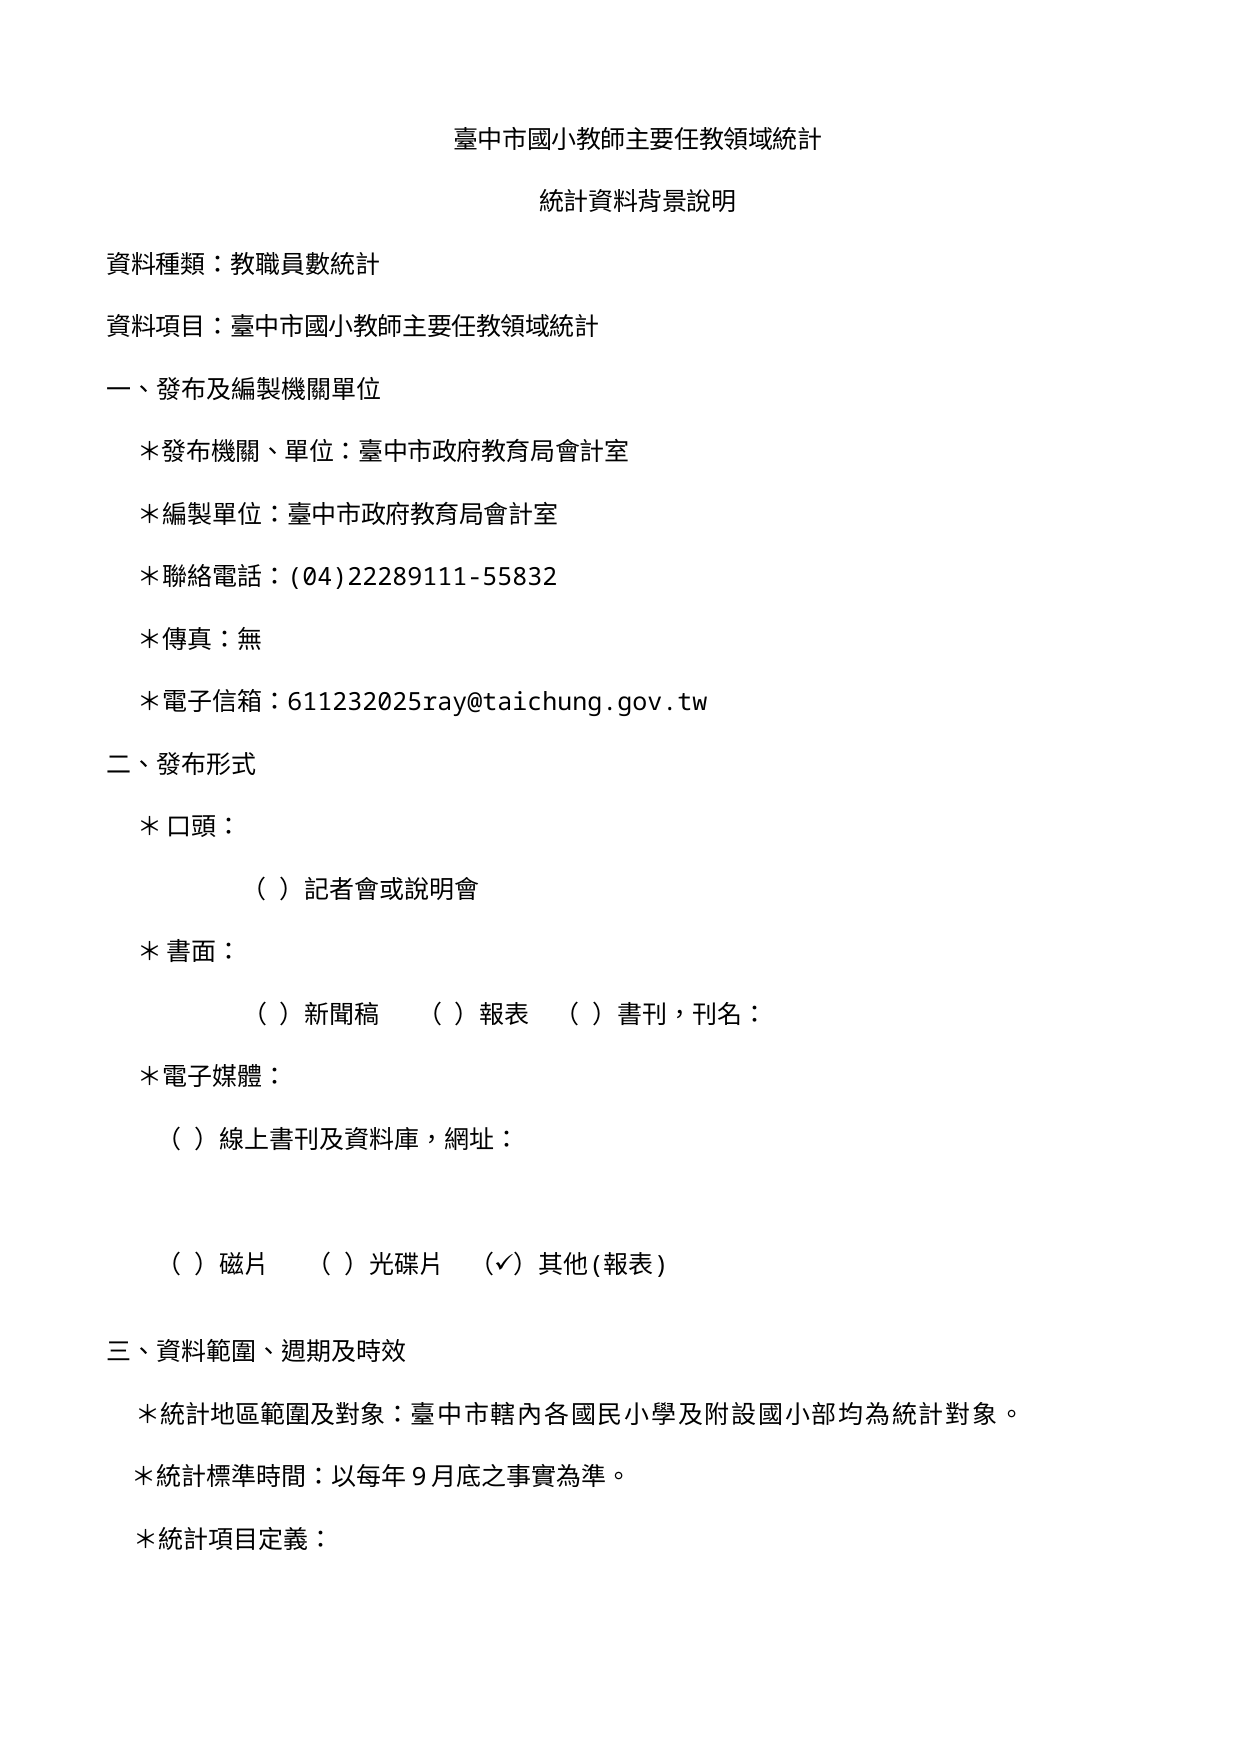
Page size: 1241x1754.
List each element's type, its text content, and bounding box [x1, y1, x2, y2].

text （ ）記者會或說明會 [106, 846, 1169, 908]
text （ ）磁片 （ ）光碟片 （）其他(報表) [106, 1221, 1203, 1283]
text ＊電子媒體： [137, 1033, 1169, 1096]
text ＊統計地區範圍及對象：臺中市轄內各國民小學及附設國小部均為統計對象。 [136, 1371, 1169, 1433]
text 資料項目：臺中市國小教師主要任教領域統計 [106, 283, 1169, 346]
text 統計資料背景說明 [106, 158, 1169, 221]
text （ ）線上書刊及資料庫，網址： [106, 1096, 1203, 1158]
text ＊傳真：無 [137, 596, 1169, 658]
text ＊聯絡電話：(04)22289111-55832 [137, 533, 1169, 596]
text 三、資料範圍、週期及時效 [106, 1308, 1169, 1371]
list 書面： [137, 908, 1169, 971]
text 臺中市國小教師主要任教領域統計 [106, 96, 1169, 158]
text 一、發布及編製機關單位 [106, 346, 1169, 408]
text ＊統計標準時間：以每年9月底之事實為準。 [131, 1433, 1169, 1496]
text ＊編製單位：臺中市政府教育局會計室 [137, 471, 1169, 533]
text （ ）新聞稿 （ ）報表 （ ）書刊，刊名： [137, 971, 1169, 1033]
text ＊統計項目定義： [133, 1496, 1169, 1558]
text 資料種類：教職員數統計 [106, 221, 1169, 283]
text ＊發布機關、單位：臺中市政府教育局會計室 [137, 408, 1169, 471]
text 二、發布形式 [106, 721, 1169, 783]
list 口頭： [137, 783, 1169, 846]
text ＊電子信箱：611232025ray@taichung.gov.tw [137, 658, 1169, 721]
